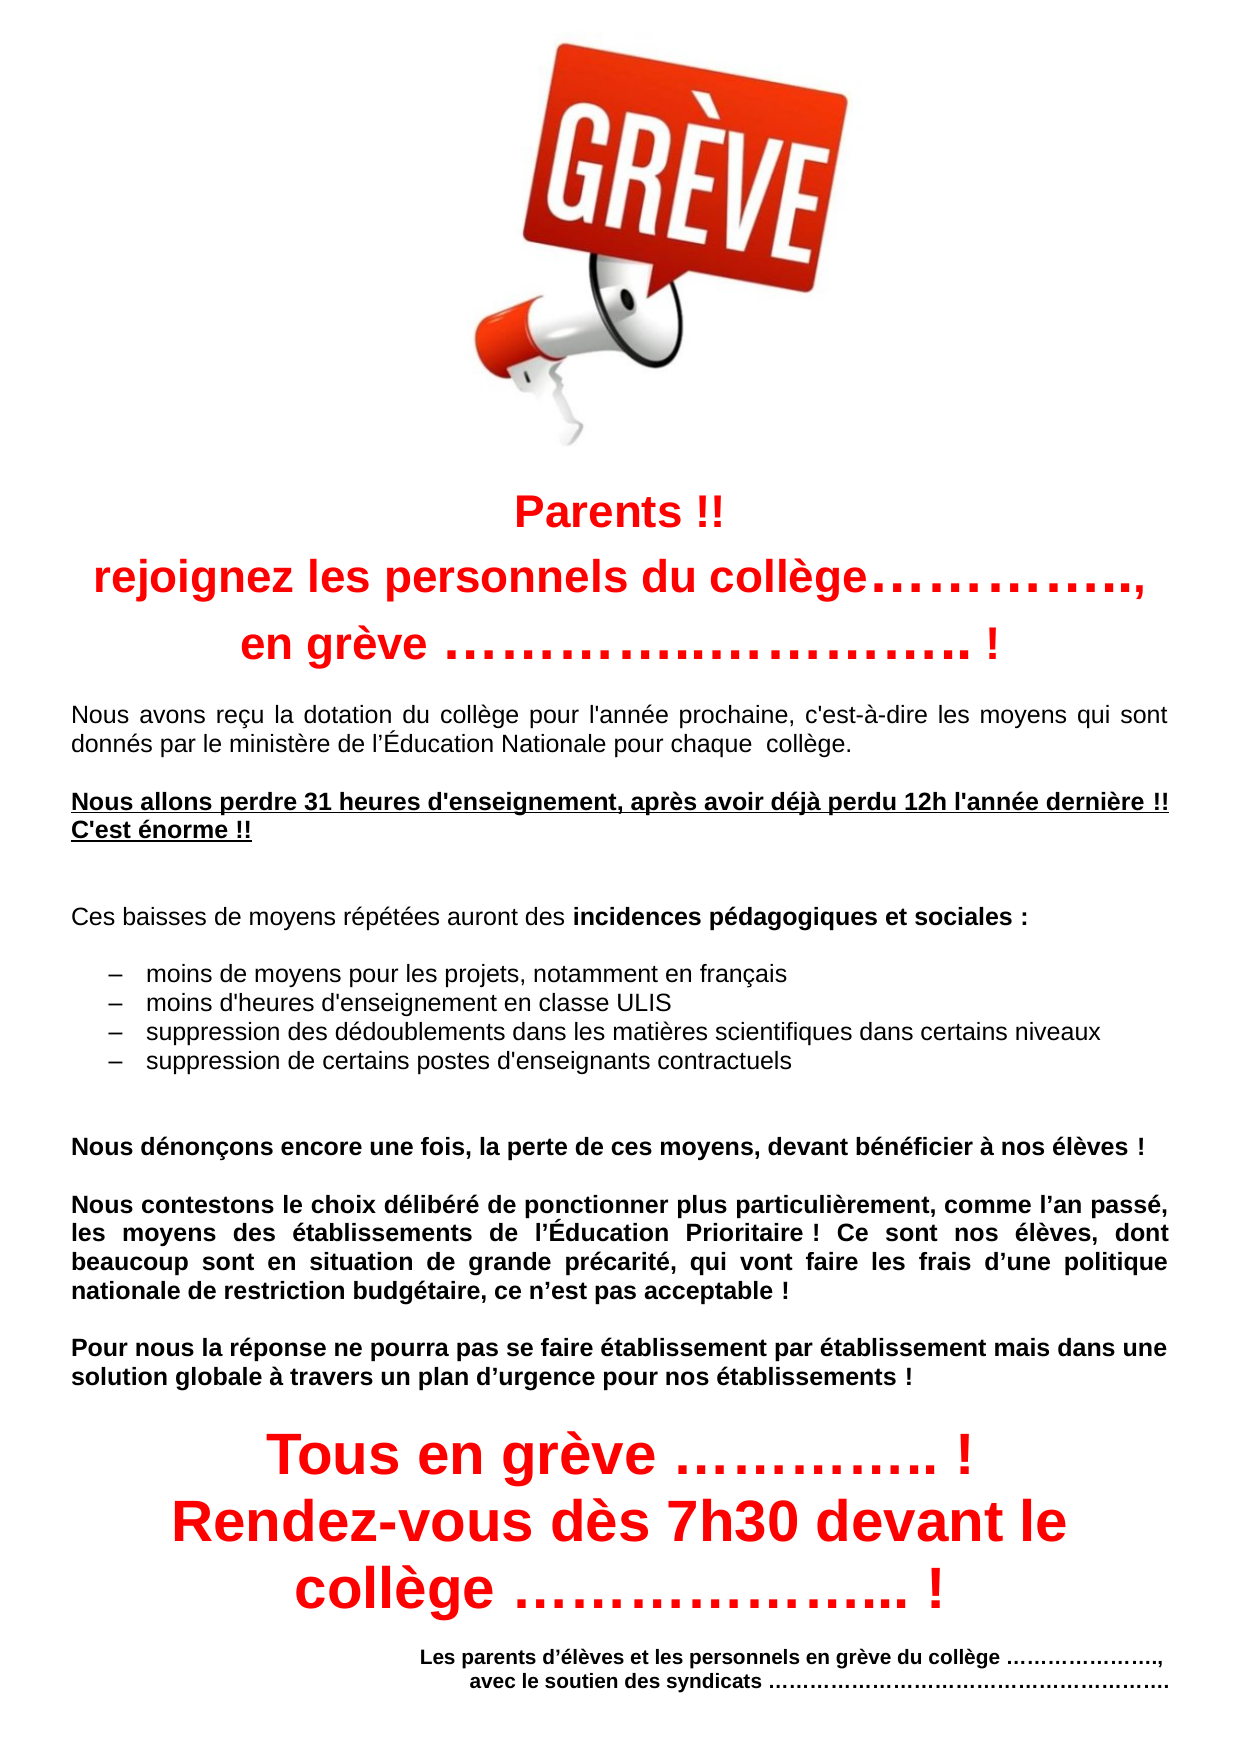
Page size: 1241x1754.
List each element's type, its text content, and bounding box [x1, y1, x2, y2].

text Nous avons reçu la dotation du collège pour l'année prochaine, c'est-à-dire les moyens qui sont donnés par le ministère de l’Éducation Nationale pour chaque collège. [71, 701, 1169, 758]
text Nous contestons le choix délibéré de ponctionner plus particulièrement, comme l’an passé, les moyens des établissements de l’Éducation Prioritaire ! Ce sont nos élèves, dont beaucoup sont en situation de grande précarité, qui vont faire les frais d’une politique nationale de restriction budgétaire, ce n’est pas acceptable ! [71, 1190, 1169, 1305]
text Pour nous la réponse ne pourra pas se faire établissement par établissement mais dans une solution globale à travers un plan d’urgence pour nos établissements ! [71, 1333, 1169, 1391]
text C'est énorme !! [71, 813, 1169, 844]
text Parents !! [71, 53, 1169, 538]
list suppression de certains postes d'enseignants contractuels [108, 1046, 1169, 1075]
list moins de moyens pour les projets, notamment en français [108, 959, 1169, 988]
text Nous dénonçons encore une fois, la perte de ces moyens, devant bénéficier à nos élèves ! [71, 1132, 1169, 1161]
text Rendez-vous dès 7h30 devant le collège ………………... ! [71, 1487, 1169, 1621]
text rejoignez les personnels du collège………….., en grève …………..………….. ! [71, 538, 1169, 672]
text Les parents d’élèves et les personnels en grève du collège …………………., [71, 1645, 1169, 1669]
text Nous allons perdre 31 heures d'enseignement, après avoir déjà perdu 12h l'année dernière !! [71, 787, 1169, 812]
text avec le soutien des syndicats …………………………………………………. [71, 1669, 1169, 1693]
text Tous en grève ………….. ! [71, 1420, 1169, 1487]
picture [360, 1, 936, 485]
text Ces baisses de moyens répétées auront des incidences pédagogiques et sociales : [71, 902, 1169, 931]
list moins d'heures d'enseignement en classe ULIS [108, 988, 1169, 1017]
list suppression des dédoublements dans les matières scientifiques dans certains niveaux [108, 1017, 1169, 1046]
